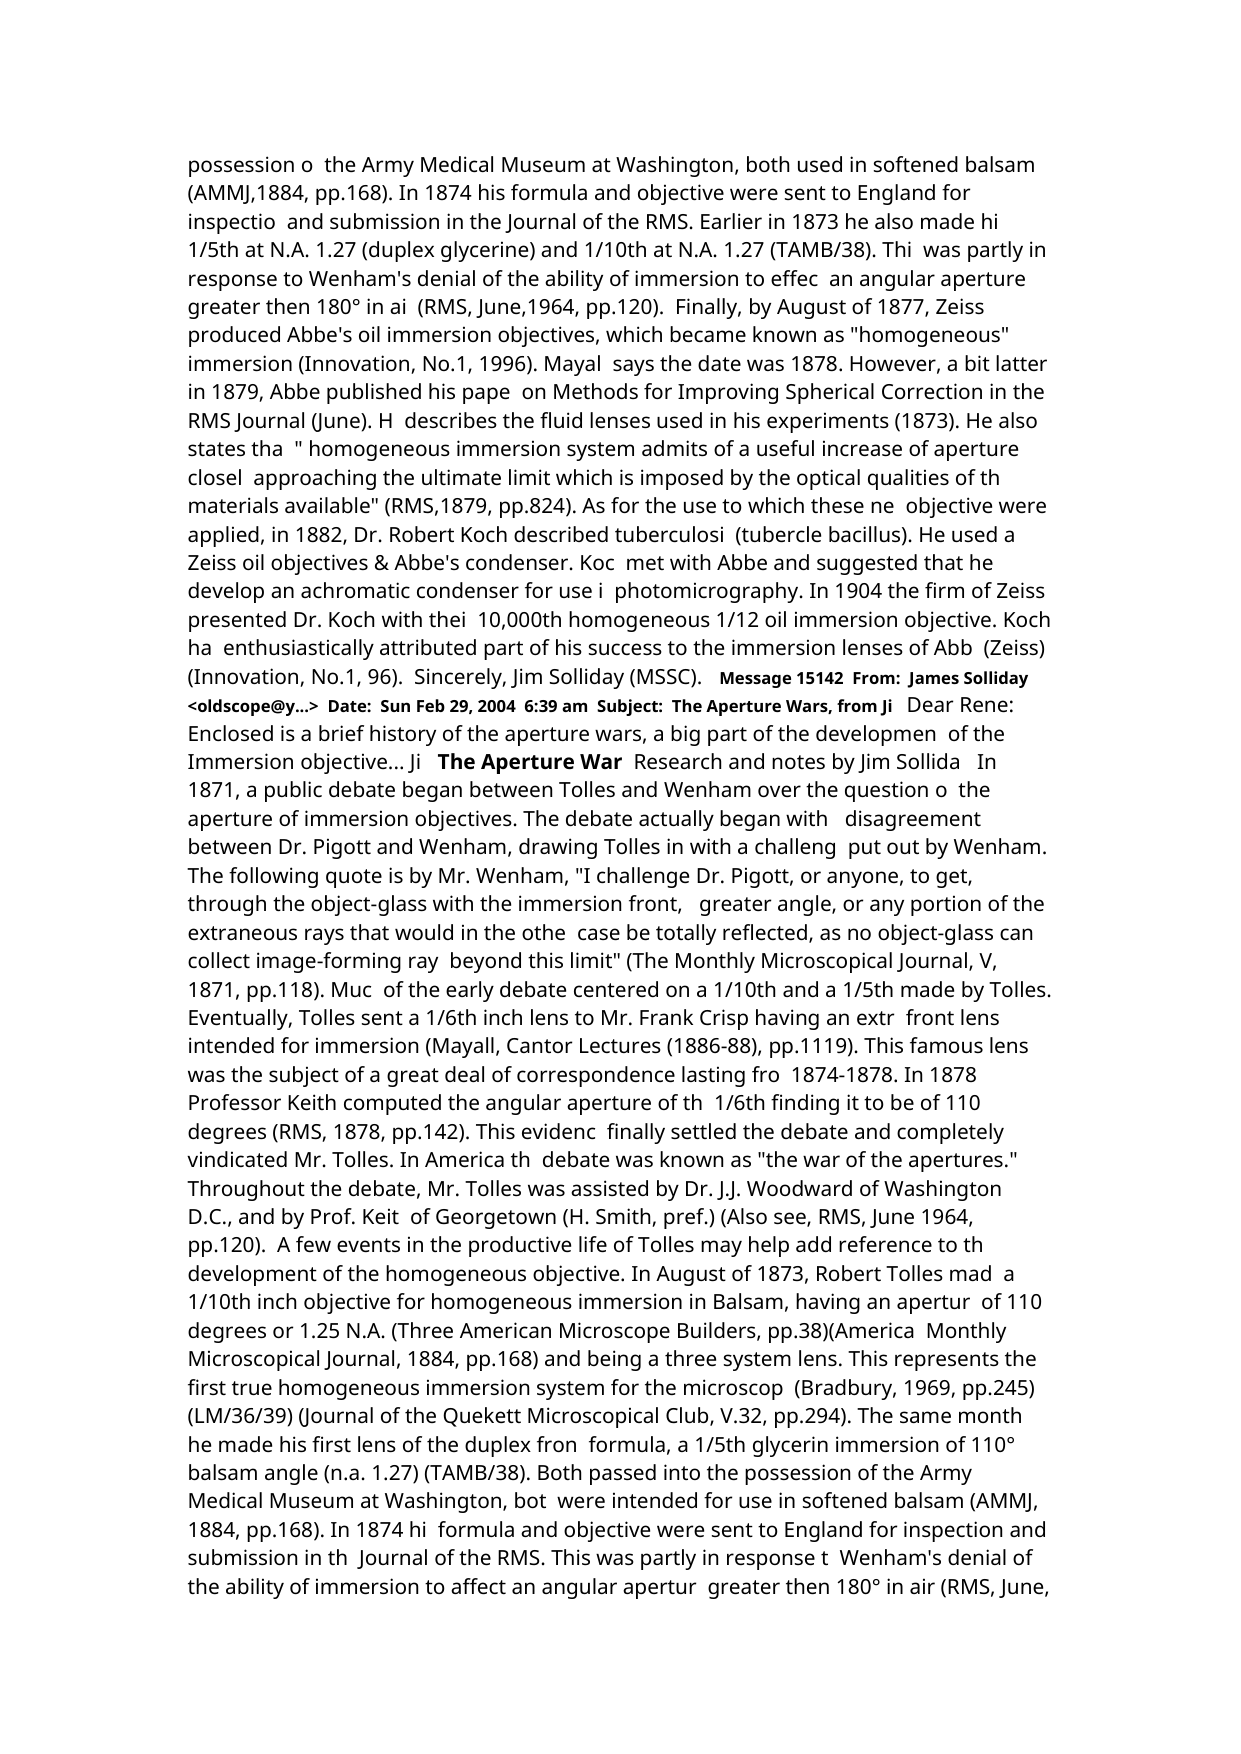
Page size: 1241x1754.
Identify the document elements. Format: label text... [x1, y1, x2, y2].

text possession o the Army Medical Museum at Washington, both used in softened balsam (AMMJ,1884, pp.168). In 1874 his formula and objective were sent to England for inspectio and submission in the Journal of the RMS. Earlier in 1873 he also made hi 1/5th at N.A. 1.27 (duplex glycerine) and 1/10th at N.A. 1.27 (TAMB/38). Thi was partly in response to Wenham's denial of the ability of immersion to effec an angular aperture greater then 180° in ai (RMS, June,1964, pp.120). Finally, by August of 1877, Zeiss produced Abbe's oil immersion objectives, which became known as "homogeneous" immersion (Innovation, No.1, 1996). Mayal says the date was 1878. However, a bit latter in 1879, Abbe published his pape on Methods for Improving Spherical Correction in the RMS Journal (June). H describes the fluid lenses used in his experiments (1873). He also states tha " homogeneous immersion system admits of a useful increase of aperture closel approaching the ultimate limit which is imposed by the optical qualities of th materials available" (RMS,1879, pp.824). As for the use to which these ne objective were applied, in 1882, Dr. Robert Koch described tuberculosi (tubercle bacillus). He used a Zeiss oil objectives & Abbe's condenser. Koc met with Abbe and suggested that he develop an achromatic condenser for use i photomicrography. In 1904 the firm of Zeiss presented Dr. Koch with thei 10,000th homogeneous 1/12 oil immersion objective. Koch ha enthusiastically attributed part of his success to the immersion lenses of Abb (Zeiss) (Innovation, No.1, 96). Sincerely, Jim Solliday (MSSC). Message 15142 From: James Solliday <oldscope@y...> Date: Sun Feb 29, 2004 6:39 am Subject: The Aperture Wars, from Ji Dear Rene: Enclosed is a brief history of the aperture wars, a big part of the developmen of the Immersion objective... Ji The Aperture War Research and notes by Jim Sollida In 1871, a public debate began between Tolles and Wenham over the question o the aperture of immersion objectives. The debate actually began with disagreement between Dr. Pigott and Wenham, drawing Tolles in with a challeng put out by Wenham. The following quote is by Mr. Wenham, "I challenge Dr. Pigott, or anyone, to get, through the object-glass with the immersion front, greater angle, or any portion of the extraneous rays that would in the othe case be totally reflected, as no object-glass can collect image-forming ray beyond this limit" (The Monthly Microscopical Journal, V, 1871, pp.118). Muc of the early debate centered on a 1/10th and a 1/5th made by Tolles. Eventually, Tolles sent a 1/6th inch lens to Mr. Frank Crisp having an extr front lens intended for immersion (Mayall, Cantor Lectures (1886-88), pp.1119). This famous lens was the subject of a great deal of correspondence lasting fro 1874-1878. In 1878 Professor Keith computed the angular aperture of th 1/6th finding it to be of 110 degrees (RMS, 1878, pp.142). This evidenc finally settled the debate and completely vindicated Mr. Tolles. In America th debate was known as "the war of the apertures." Throughout the debate, Mr. Tolles was assisted by Dr. J.J. Woodward of Washington D.C., and by Prof. Keit of Georgetown (H. Smith, pref.) (Also see, RMS, June 1964, pp.120). A few events in the productive life of Tolles may help add reference to th development of the homogeneous objective. In August of 1873, Robert Tolles mad a 1/10th inch objective for homogeneous immersion in Balsam, having an apertur of 110 degrees or 1.25 N.A. (Three American Microscope Builders, pp.38)(America Monthly Microscopical Journal, 1884, pp.168) and being a three system lens. This represents the first true homogeneous immersion system for the microscop (Bradbury, 1969, pp.245) (LM/36/39) (Journal of the Quekett Microscopical Club, V.32, pp.294). The same month he made his first lens of the duplex fron formula, a 1/5th glycerin immersion of 110° balsam angle (n.a. 1.27) (TAMB/38). Both passed into the possession of the Army Medical Museum at Washington, bot were intended for use in softened balsam (AMMJ, 1884, pp.168). In 1874 hi formula and objective were sent to England for inspection and submission in th Journal of the RMS. This was partly in response t Wenham's denial of the ability of immersion to affect an angular apertur greater then 180° in air (RMS, June, [187, 150, 1053, 1600]
